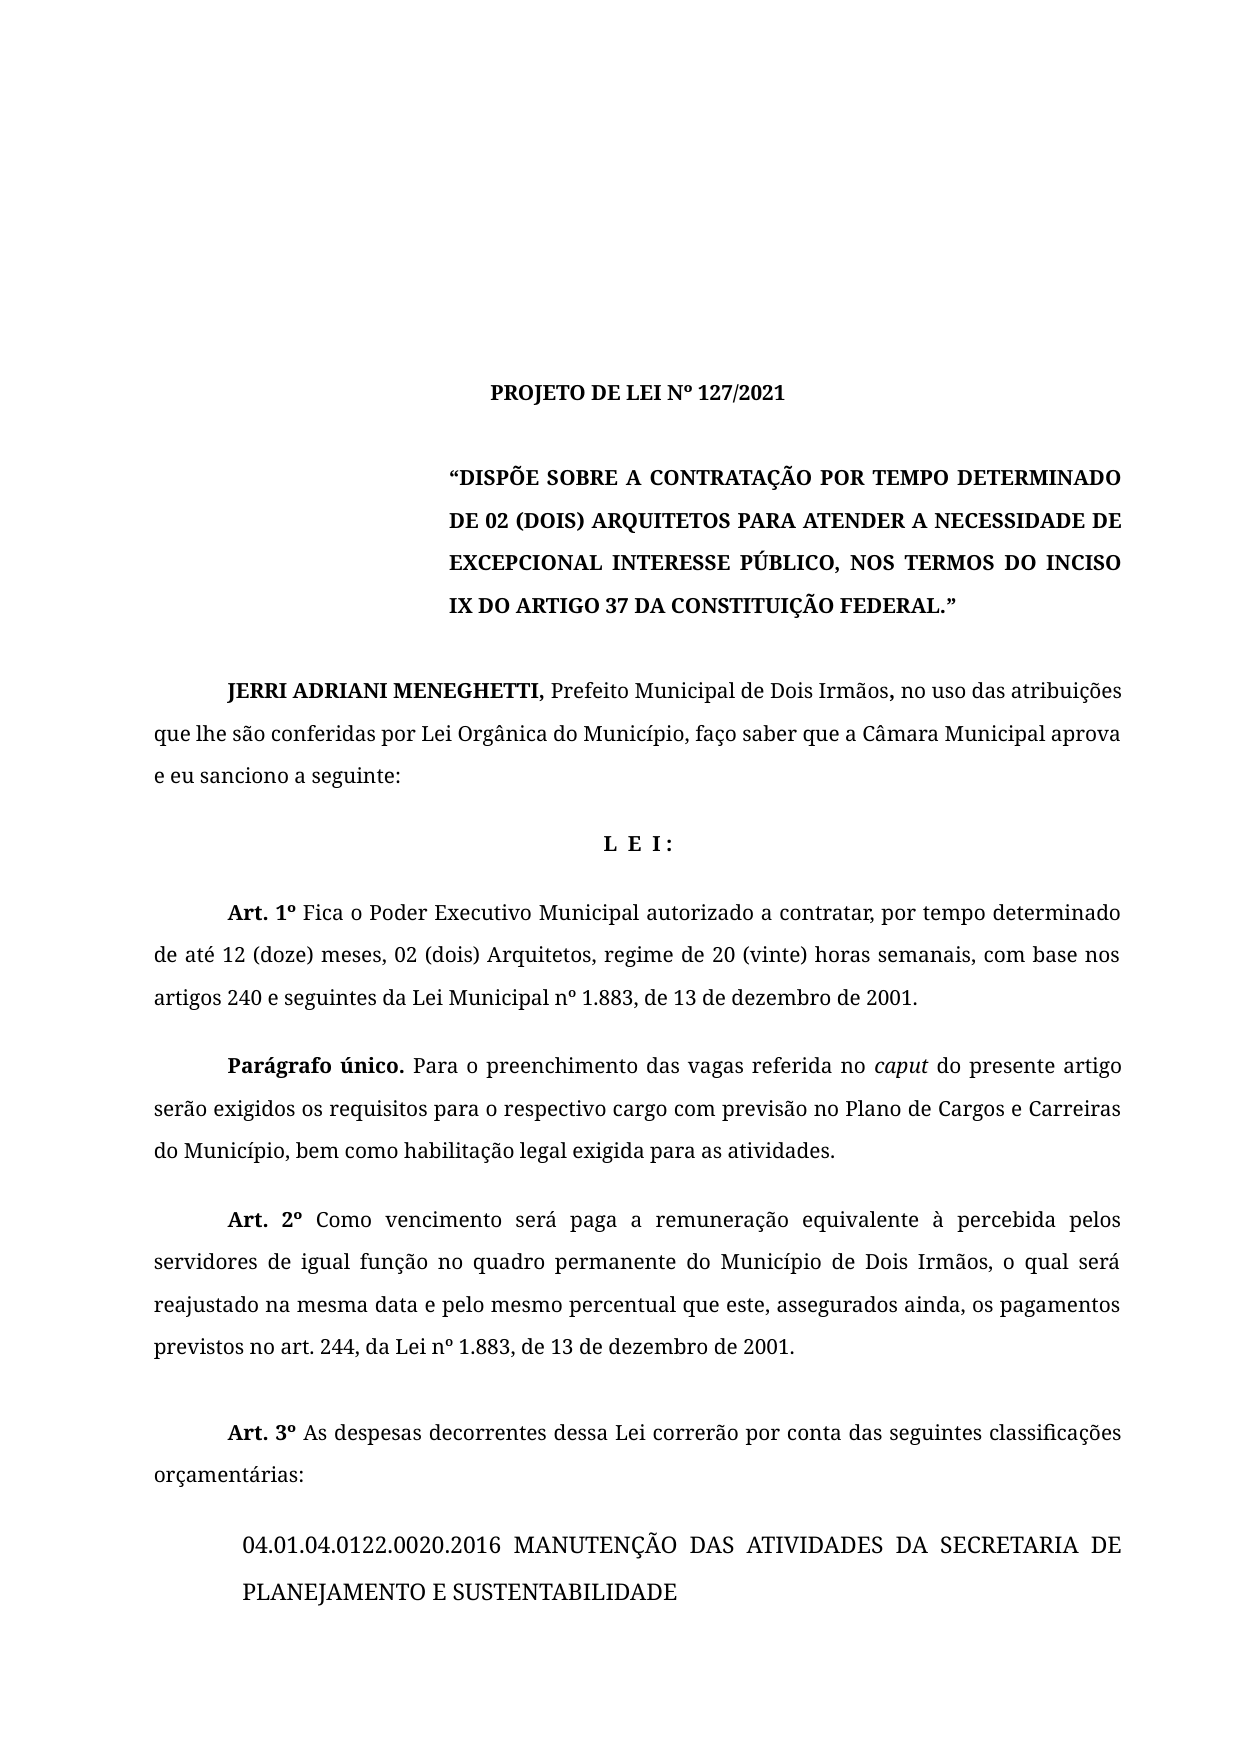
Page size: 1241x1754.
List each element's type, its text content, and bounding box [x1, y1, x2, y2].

text Art. 3º As despesas decorrentes dessa Lei correrão por conta das seguintes classificações orçamentárias: [153, 1418, 1122, 1489]
text PROJETO DE LEI Nº 127/2021 [153, 378, 1122, 406]
text JERRI ADRIANI MENEGHETTI, Prefeito Municipal de Dois Irmãos, no uso das atribuições que lhe são conferidas por Lei Orgânica do Município, faço saber que a Câmara Municipal aprova e eu sanciono a seguinte: [153, 676, 1122, 790]
text “DISPÕE SOBRE A CONTRATAÇÃO POR TEMPO DETERMINADO DE 02 (DOIS) ARQUITETOS PARA ATENDER A NECESSIDADE DE EXCEPCIONAL INTERESSE PÚBLICO, NOS TERMOS DO INCISO IX DO ARTIGO 37 DA CONSTITUIÇÃO FEDERAL.” [449, 463, 1122, 619]
text 04.01.04.0122.0020.2016 MANUTENÇÃO DAS ATIVIDADES DA SECRETARIA DE PLANEJAMENTO E SUSTENTABILIDADE [242, 1528, 1122, 1607]
text Art. 2º Como vencimento será paga a remuneração equivalente à percebida pelos servidores de igual função no quadro permanente do Município de Dois Irmãos, o qual será reajustado na mesma data e pelo mesmo percentual que este, assegurados ainda, os pagamentos previstos no art. 244, da Lei nº 1.883, de 13 de dezembro de 2001. [153, 1205, 1122, 1361]
text Parágrafo único. Para o preenchimento das vagas referida no caput do presente artigo serão exigidos os requisitos para o respectivo cargo com previsão no Plano de Cargos e Carreiras do Município, bem como habilitação legal exigida para as atividades. [153, 1051, 1122, 1165]
text Art. 1º Fica o Poder Executivo Municipal autorizado a contratar, por tempo determinado de até 12 (doze) meses, 02 (dois) Arquitetos, regime de 20 (vinte) horas semanais, com base nos artigos 240 e seguintes da Lei Municipal nº 1.883, de 13 de dezembro de 2001. [153, 898, 1122, 1011]
text L E I : [153, 829, 1122, 858]
